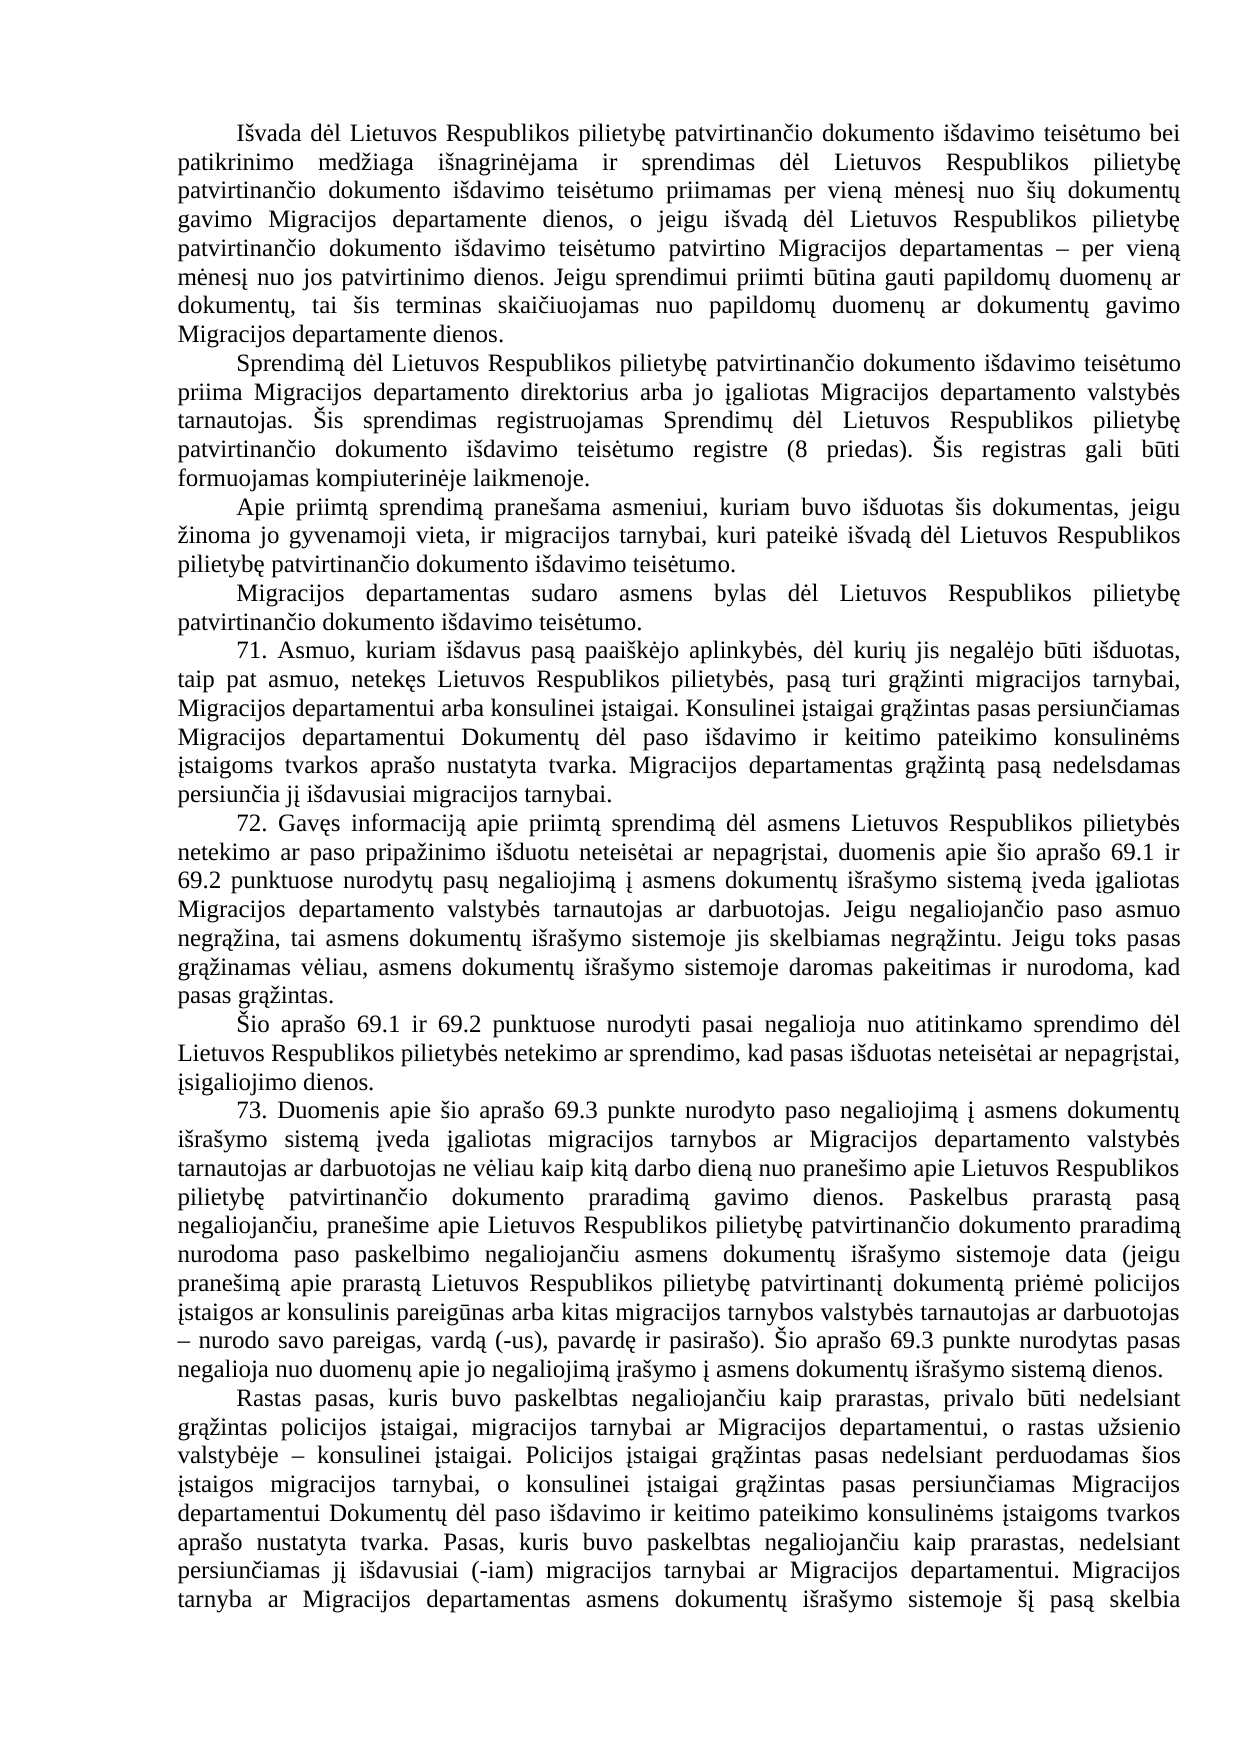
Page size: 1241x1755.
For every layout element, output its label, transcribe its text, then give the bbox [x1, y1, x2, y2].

text Migracijos departamentas sudaro asmens bylas dėl Lietuvos Respublikos pilietybę patvirtinančio dokumento išdavimo teisėtumo. [177, 578, 1181, 636]
text 72. Gavęs informaciją apie priimtą sprendimą dėl asmens Lietuvos Respublikos pilietybės netekimo ar paso pripažinimo išduotu neteisėtai ar nepagrįstai, duomenis apie šio aprašo 69.1 ir 69.2 punktuose nurodytų pasų negaliojimą į asmens dokumentų išrašymo sistemą įveda įgaliotas Migracijos departamento valstybės tarnautojas ar darbuotojas. Jeigu negaliojančio paso asmuo negrąžina, tai asmens dokumentų išrašymo sistemoje jis skelbiamas negrąžintu. Jeigu toks pasas grąžinamas vėliau, asmens dokumentų išrašymo sistemoje daromas pakeitimas ir nurodoma, kad pasas grąžintas. [177, 808, 1181, 1009]
text Šio aprašo 69.1 ir 69.2 punktuose nurodyti pasai negalioja nuo atitinkamo sprendimo dėl Lietuvos Respublikos pilietybės netekimo ar sprendimo, kad pasas išduotas neteisėtai ar nepagrįstai, įsigaliojimo dienos. [177, 1009, 1181, 1096]
text 73. Duomenis apie šio aprašo 69.3 punkte nurodyto paso negaliojimą į asmens dokumentų išrašymo sistemą įveda įgaliotas migracijos tarnybos ar Migracijos departamento valstybės tarnautojas ar darbuotojas ne vėliau kaip kitą darbo dieną nuo pranešimo apie Lietuvos Respublikos pilietybę patvirtinančio dokumento praradimą gavimo dienos. Paskelbus prarastą pasą negaliojančiu, pranešime apie Lietuvos Respublikos pilietybę patvirtinančio dokumento praradimą nurodoma paso paskelbimo negaliojančiu asmens dokumentų išrašymo sistemoje data (jeigu pranešimą apie prarastą Lietuvos Respublikos pilietybę patvirtinantį dokumentą priėmė policijos įstaigos ar konsulinis pareigūnas arba kitas migracijos tarnybos valstybės tarnautojas ar darbuotojas – nurodo savo pareigas, vardą (-us), pavardę ir pasirašo). Šio aprašo 69.3 punkte nurodytas pasas negalioja nuo duomenų apie jo negaliojimą įrašymo į asmens dokumentų išrašymo sistemą dienos. [177, 1096, 1181, 1383]
text Sprendimą dėl Lietuvos Respublikos pilietybę patvirtinančio dokumento išdavimo teisėtumo priima Migracijos departamento direktorius arba jo įgaliotas Migracijos departamento valstybės tarnautojas. Šis sprendimas registruojamas Sprendimų dėl Lietuvos Respublikos pilietybę patvirtinančio dokumento išdavimo teisėtumo registre (8 priedas). Šis registras gali būti formuojamas kompiuterinėje laikmenoje. [177, 348, 1181, 492]
text Apie priimtą sprendimą pranešama asmeniui, kuriam buvo išduotas šis dokumentas, jeigu žinoma jo gyvenamoji vieta, ir migracijos tarnybai, kuri pateikė išvadą dėl Lietuvos Respublikos pilietybę patvirtinančio dokumento išdavimo teisėtumo. [177, 492, 1181, 578]
text 71. Asmuo, kuriam išdavus pasą paaiškėjo aplinkybės, dėl kurių jis negalėjo būti išduotas, taip pat asmuo, netekęs Lietuvos Respublikos pilietybės, pasą turi grąžinti migracijos tarnybai, Migracijos departamentui arba konsulinei įstaigai. Konsulinei įstaigai grąžintas pasas persiunčiamas Migracijos departamentui Dokumentų dėl paso išdavimo ir keitimo pateikimo konsulinėms įstaigoms tvarkos aprašo nustatyta tvarka. Migracijos departamentas grąžintą pasą nedelsdamas persiunčia jį išdavusiai migracijos tarnybai. [177, 636, 1181, 808]
text Išvada dėl Lietuvos Respublikos pilietybę patvirtinančio dokumento išdavimo teisėtumo bei patikrinimo medžiaga išnagrinėjama ir sprendimas dėl Lietuvos Respublikos pilietybę patvirtinančio dokumento išdavimo teisėtumo priimamas per vieną mėnesį nuo šių dokumentų gavimo Migracijos departamente dienos, o jeigu išvadą dėl Lietuvos Respublikos pilietybę patvirtinančio dokumento išdavimo teisėtumo patvirtino Migracijos departamentas – per vieną mėnesį nuo jos patvirtinimo dienos. Jeigu sprendimui priimti būtina gauti papildomų duomenų ar dokumentų, tai šis terminas skaičiuojamas nuo papildomų duomenų ar dokumentų gavimo Migracijos departamente dienos. [177, 118, 1181, 348]
text Rastas pasas, kuris buvo paskelbtas negaliojančiu kaip prarastas, privalo būti nedelsiant grąžintas policijos įstaigai, migracijos tarnybai ar Migracijos departamentui, o rastas užsienio valstybėje – konsulinei įstaigai. Policijos įstaigai grąžintas pasas nedelsiant perduodamas šios įstaigos migracijos tarnybai, o konsulinei įstaigai grąžintas pasas persiunčiamas Migracijos departamentui Dokumentų dėl paso išdavimo ir keitimo pateikimo konsulinėms įstaigoms tvarkos aprašo nustatyta tvarka. Pasas, kuris buvo paskelbtas negaliojančiu kaip prarastas, nedelsiant persiunčiamas jį išdavusiai (-iam) migracijos tarnybai ar Migracijos departamentui. Migracijos tarnyba ar Migracijos departamentas asmens dokumentų išrašymo sistemoje šį pasą skelbia [177, 1383, 1181, 1613]
